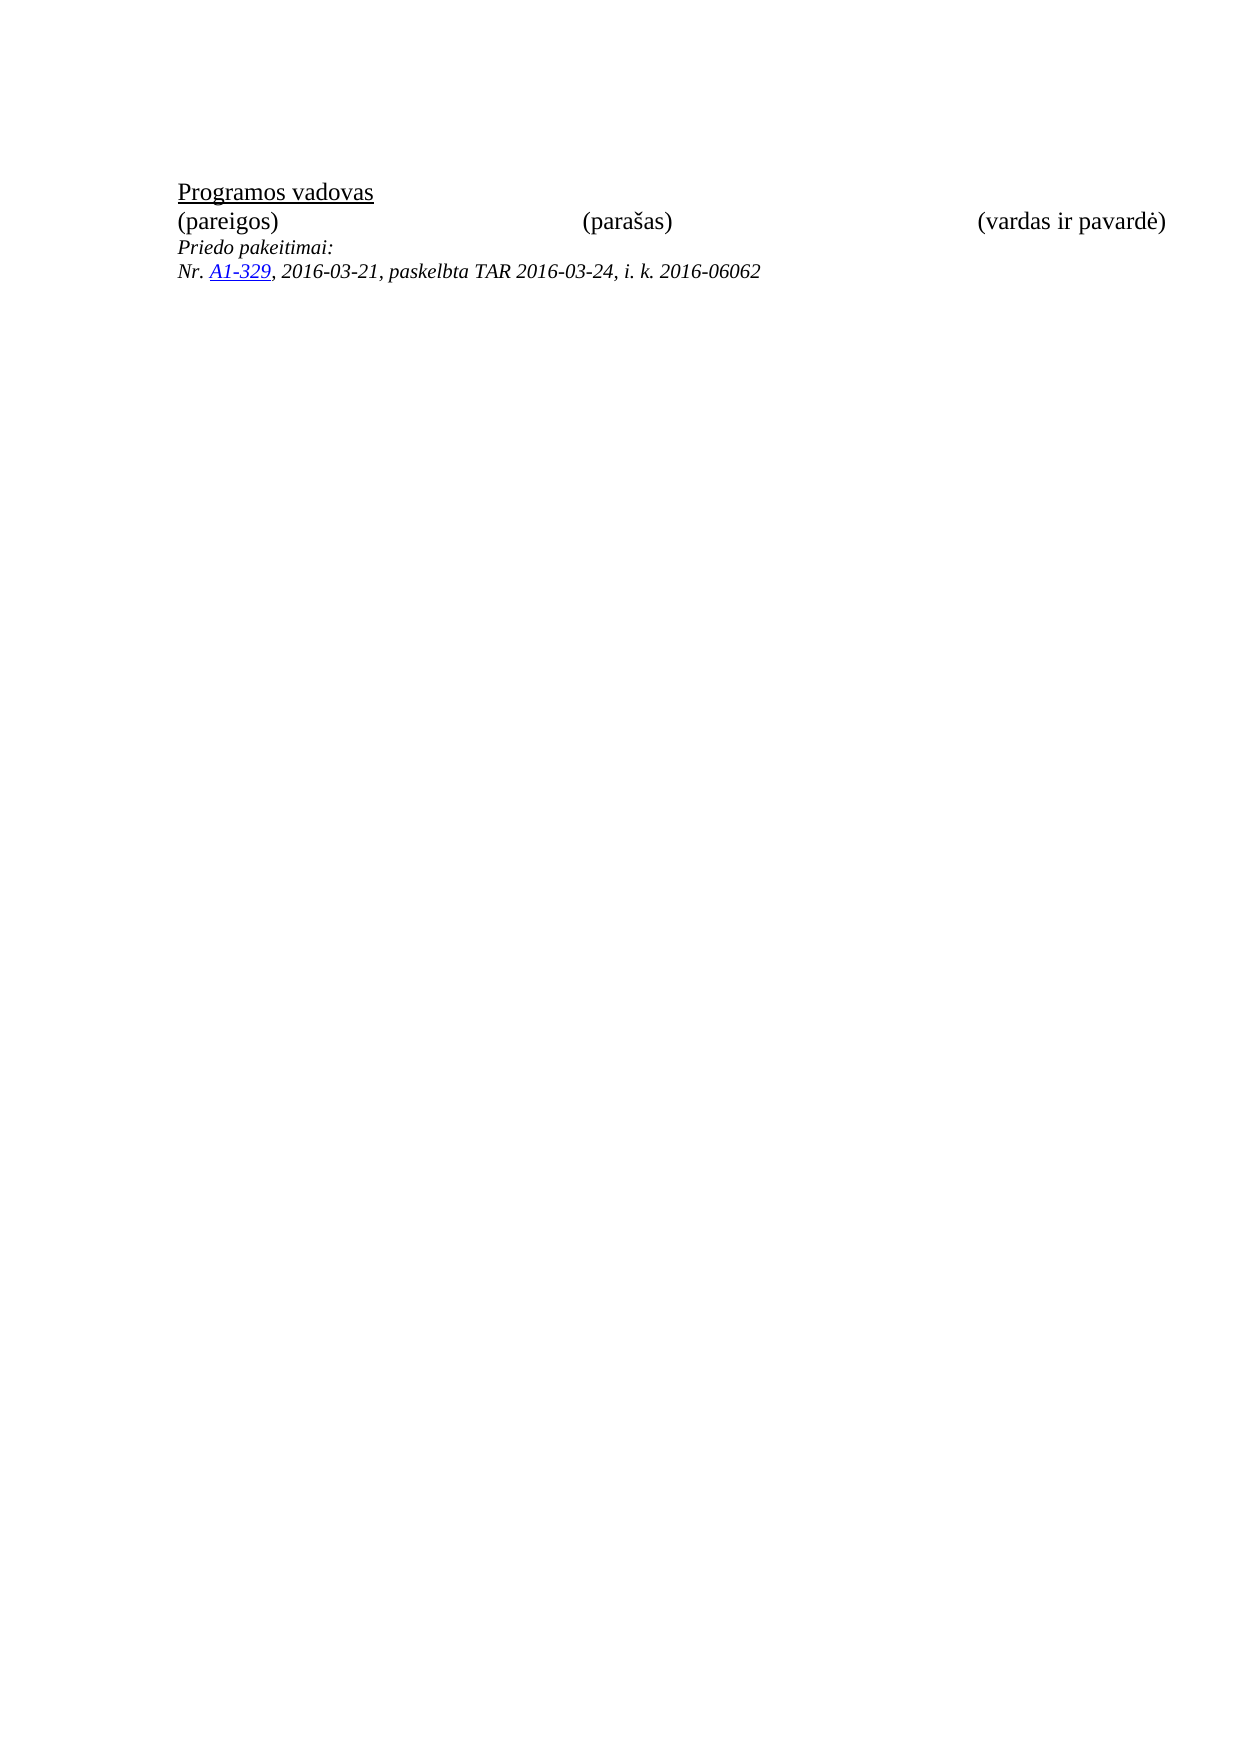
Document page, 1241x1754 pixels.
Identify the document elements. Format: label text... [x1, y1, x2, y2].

text Programos vadovas [177, 177, 1181, 206]
text Priedo pakeitimai: [177, 235, 1181, 259]
text Nr. A1-329, 2016-03-21, paskelbta TAR 2016-03-24, i. k. 2016-06062 [177, 259, 1181, 283]
text (pareigos) (parašas) (vardas ir pavardė) [177, 206, 1181, 235]
